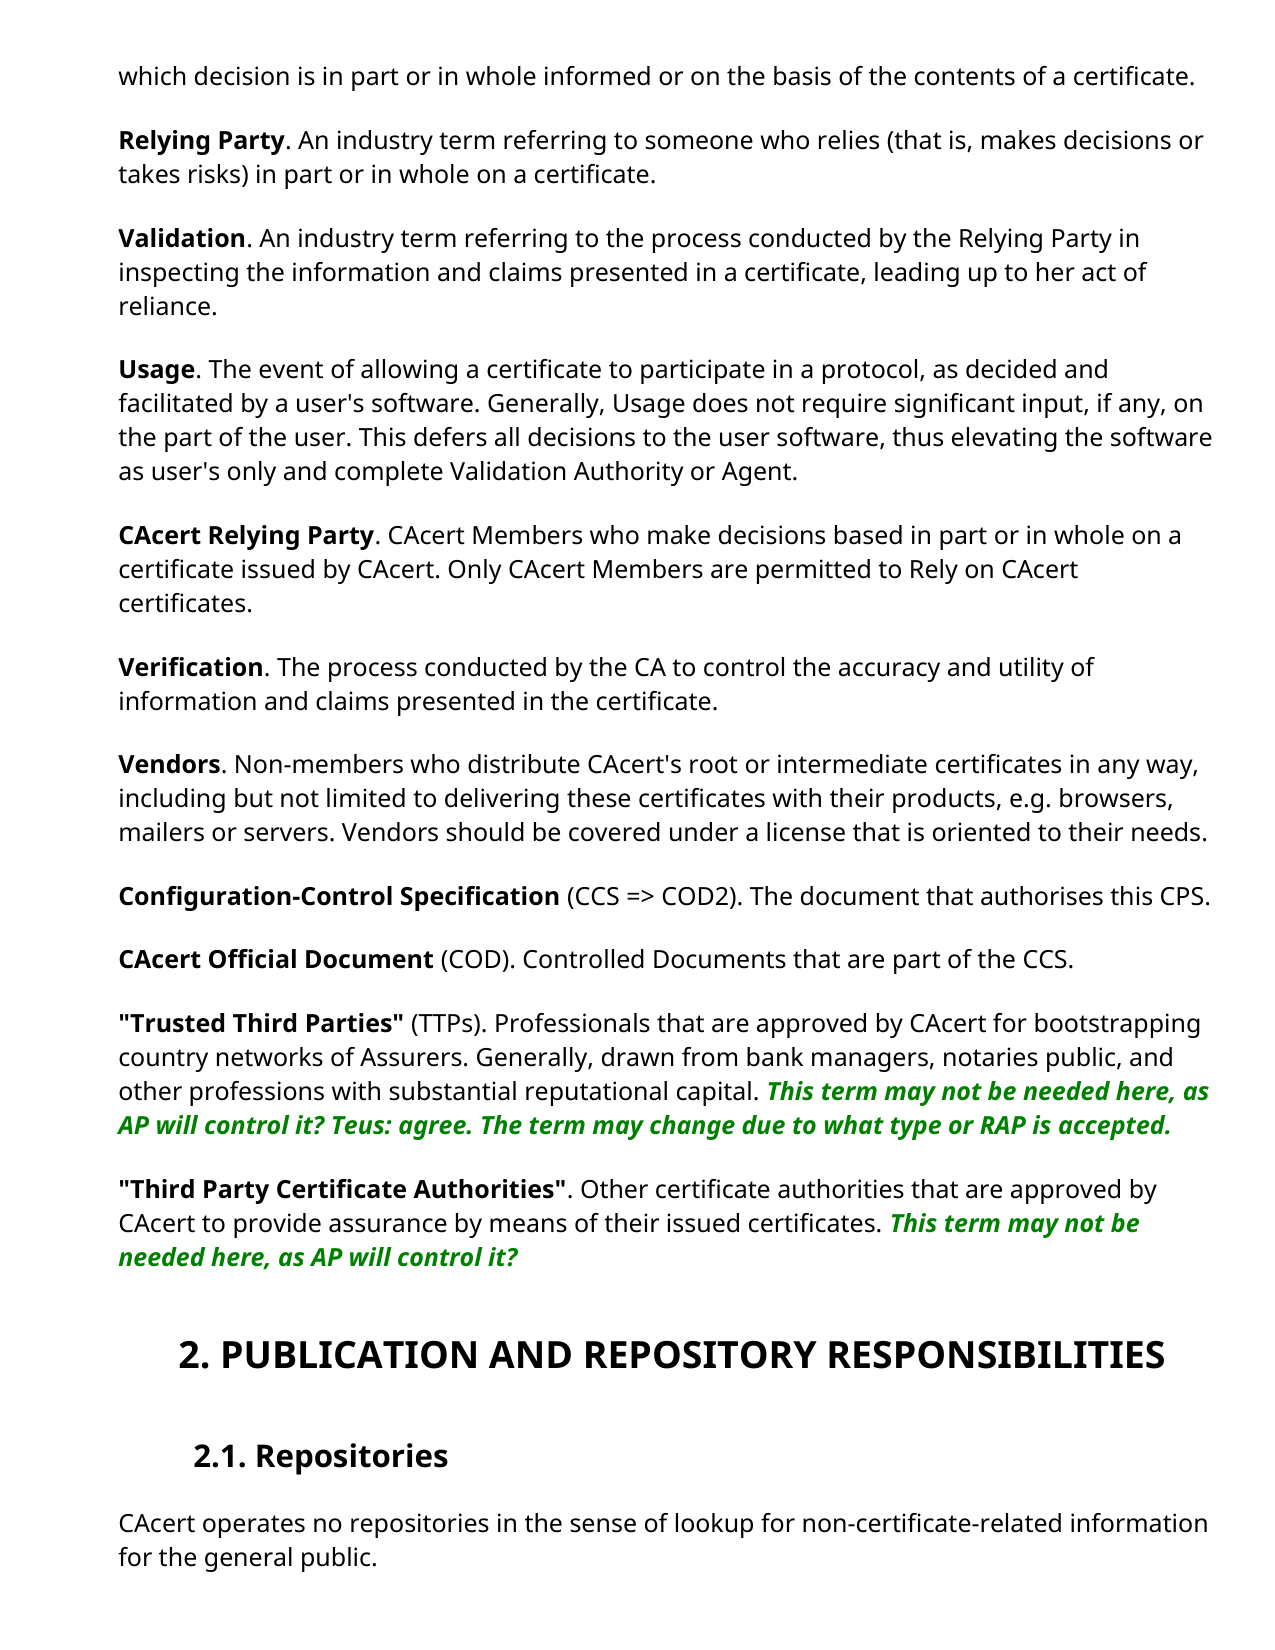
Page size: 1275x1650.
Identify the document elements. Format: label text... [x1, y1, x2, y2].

text CAcert operates no repositories in the sense of lookup for non-certificate-related information for the general public. [118, 1506, 1216, 1574]
text Verification. The process conducted by the CA to control the accuracy and utility of information and claims presented in the certificate. [118, 649, 1216, 717]
text Configuration-Control Specification (CCS => COD2). The document that authorises this CPS. [118, 878, 1216, 913]
text Relying Party. An industry term referring to someone who relies (that is, makes decisions or takes risks) in part or in whole on a certificate. [118, 123, 1216, 191]
text CAcert Relying Party. CAcert Members who make decisions based in part or in whole on a certificate issued by CAcert. Only CAcert Members are permitted to Rely on CAcert certificates. [118, 518, 1216, 620]
text Validation. An industry term referring to the process conducted by the Relying Party in inspecting the information and claims presented in a certificate, leading up to her act of reliance. [118, 220, 1216, 322]
subtitle 2. PUBLICATION AND REPOSITORY RESPONSIBILITIES [118, 1328, 1216, 1379]
subtitle 2.1. Repositories [118, 1433, 1216, 1476]
text Vendors. Non-members who distribute CAcert's root or intermediate certificates in any way, including but not limited to delivering these certificates with their products, e.g. browsers, mailers or servers. Vendors should be covered under a license that is oriented to their needs. [118, 747, 1216, 849]
text CAcert Official Document (COD). Controlled Documents that are part of the CCS. [118, 942, 1216, 976]
text Usage. The event of allowing a certificate to participate in a protocol, as decided and facilitated by a user's software. Generally, Usage does not require significant input, if any, on the part of the user. This defers all decisions to the user software, thus elevating the software as user's only and complete Validation Authority or Agent. [118, 352, 1216, 488]
text which decision is in part or in whole informed or on the basis of the contents of a certificate. [118, 59, 1216, 93]
